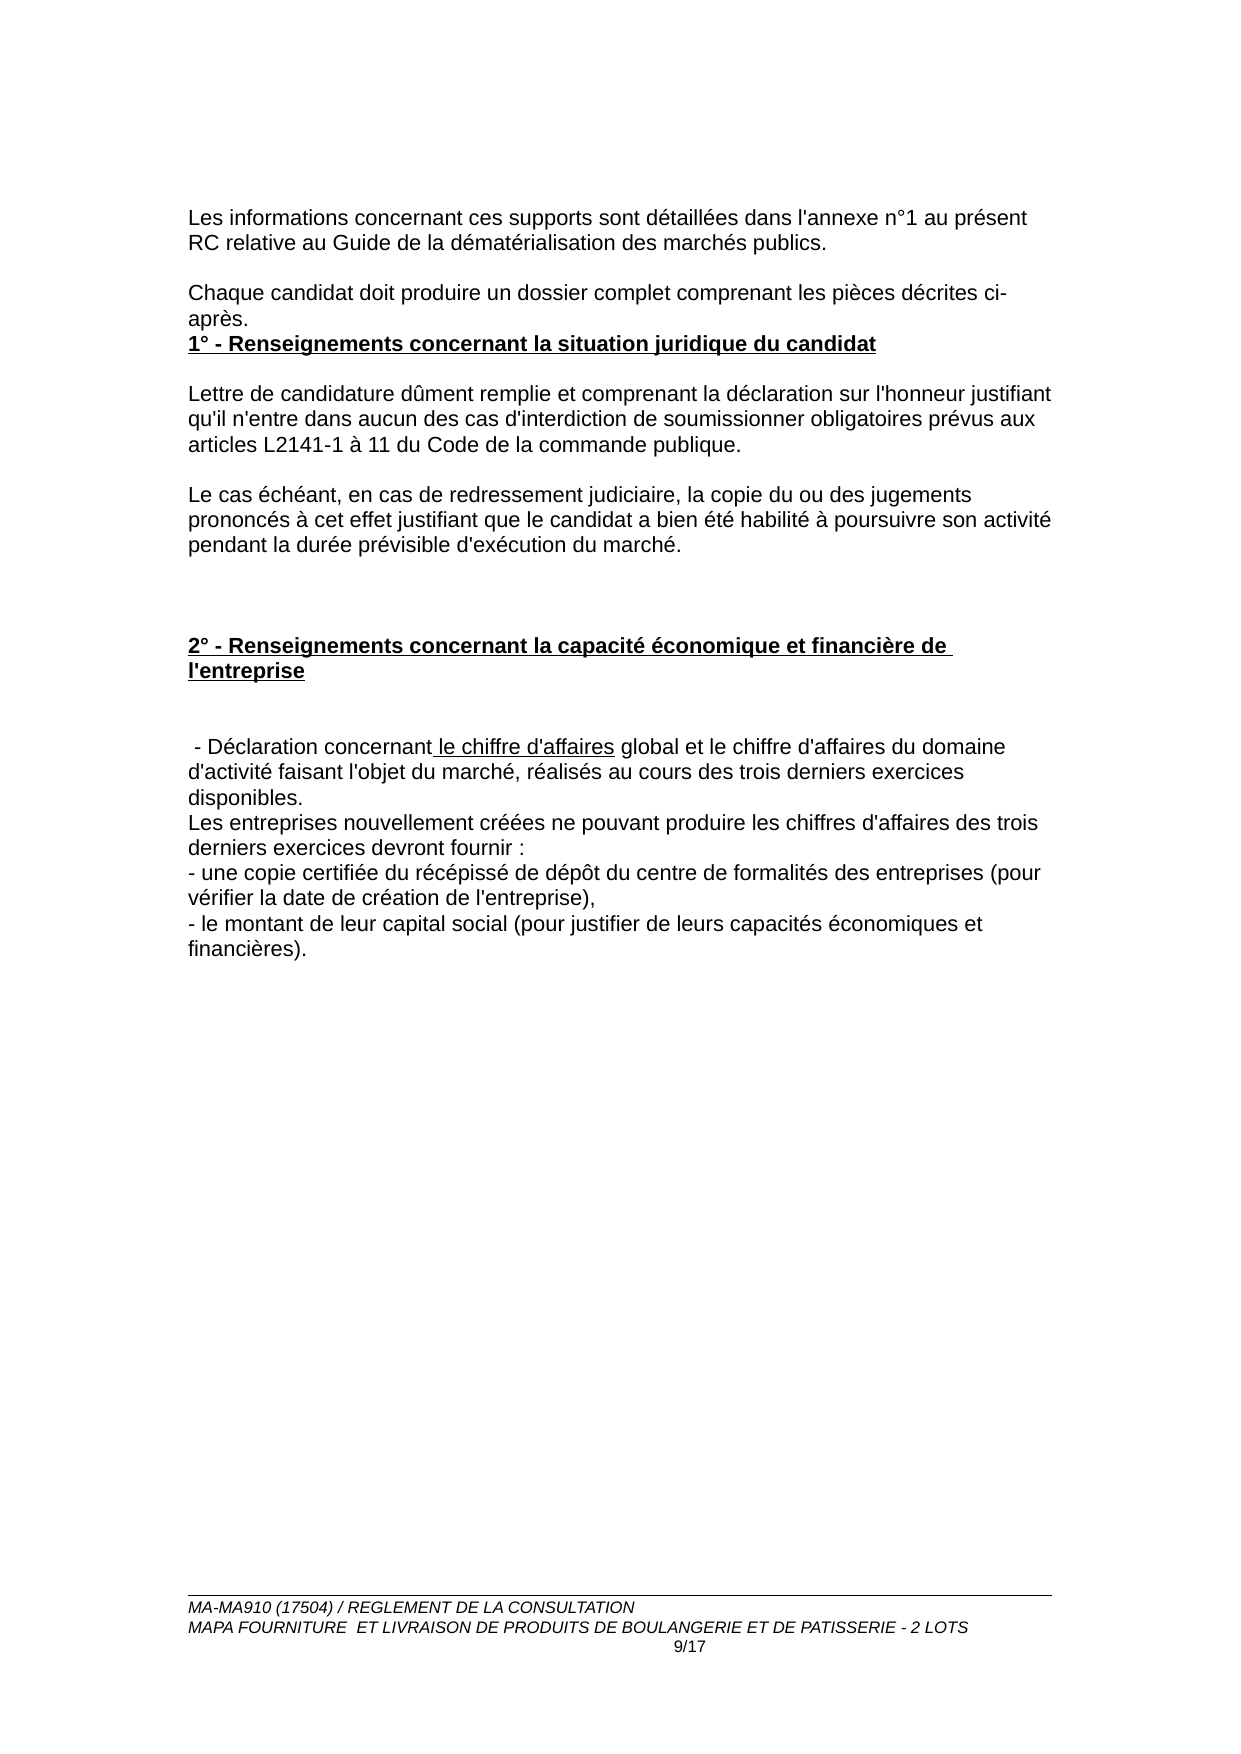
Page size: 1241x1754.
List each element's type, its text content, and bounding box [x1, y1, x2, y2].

text Le cas échéant, en cas de redressement judiciaire, la copie du ou des jugements prononcés à cet effet justifiant que le candidat a bien été habilité à poursuivre son activité pendant la durée prévisible d'exécution du marché. [188, 482, 1052, 557]
text - Déclaration concernant le chiffre d'affaires global et le chiffre d'affaires du domaine d'activité faisant l'objet du marché, réalisés au cours des trois derniers exercices disponibles. [188, 734, 1052, 809]
text Les entreprises nouvellement créées ne pouvant produire les chiffres d'affaires des trois derniers exercices devront fournir : [188, 809, 1052, 860]
text 1° - Renseignements concernant la situation juridique du candidat [188, 331, 1052, 356]
text - une copie certifiée du récépissé de dépôt du centre de formalités des entreprises (pour vérifier la date de création de l'entreprise), [188, 860, 1052, 910]
text Lettre de candidature dûment remplie et comprenant la déclaration sur l'honneur justifiant qu'il n'entre dans aucun des cas d'interdiction de soumissionner obligatoires prévus aux articles L2141-1 à 11 du Code de la commande publique. [188, 381, 1052, 457]
text - le montant de leur capital social (pour justifier de leurs capacités économiques et financières). [188, 910, 1052, 961]
text Les informations concernant ces supports sont détaillées dans l'annexe n°1 au présent RC relative au Guide de la dématérialisation des marchés publics. [188, 204, 1052, 255]
text 2° - Renseignements concernant la capacité économique et financière de l'entreprise [188, 633, 1052, 683]
text Chaque candidat doit produire un dossier complet comprenant les pièces décrites ci-après. [188, 280, 1052, 331]
